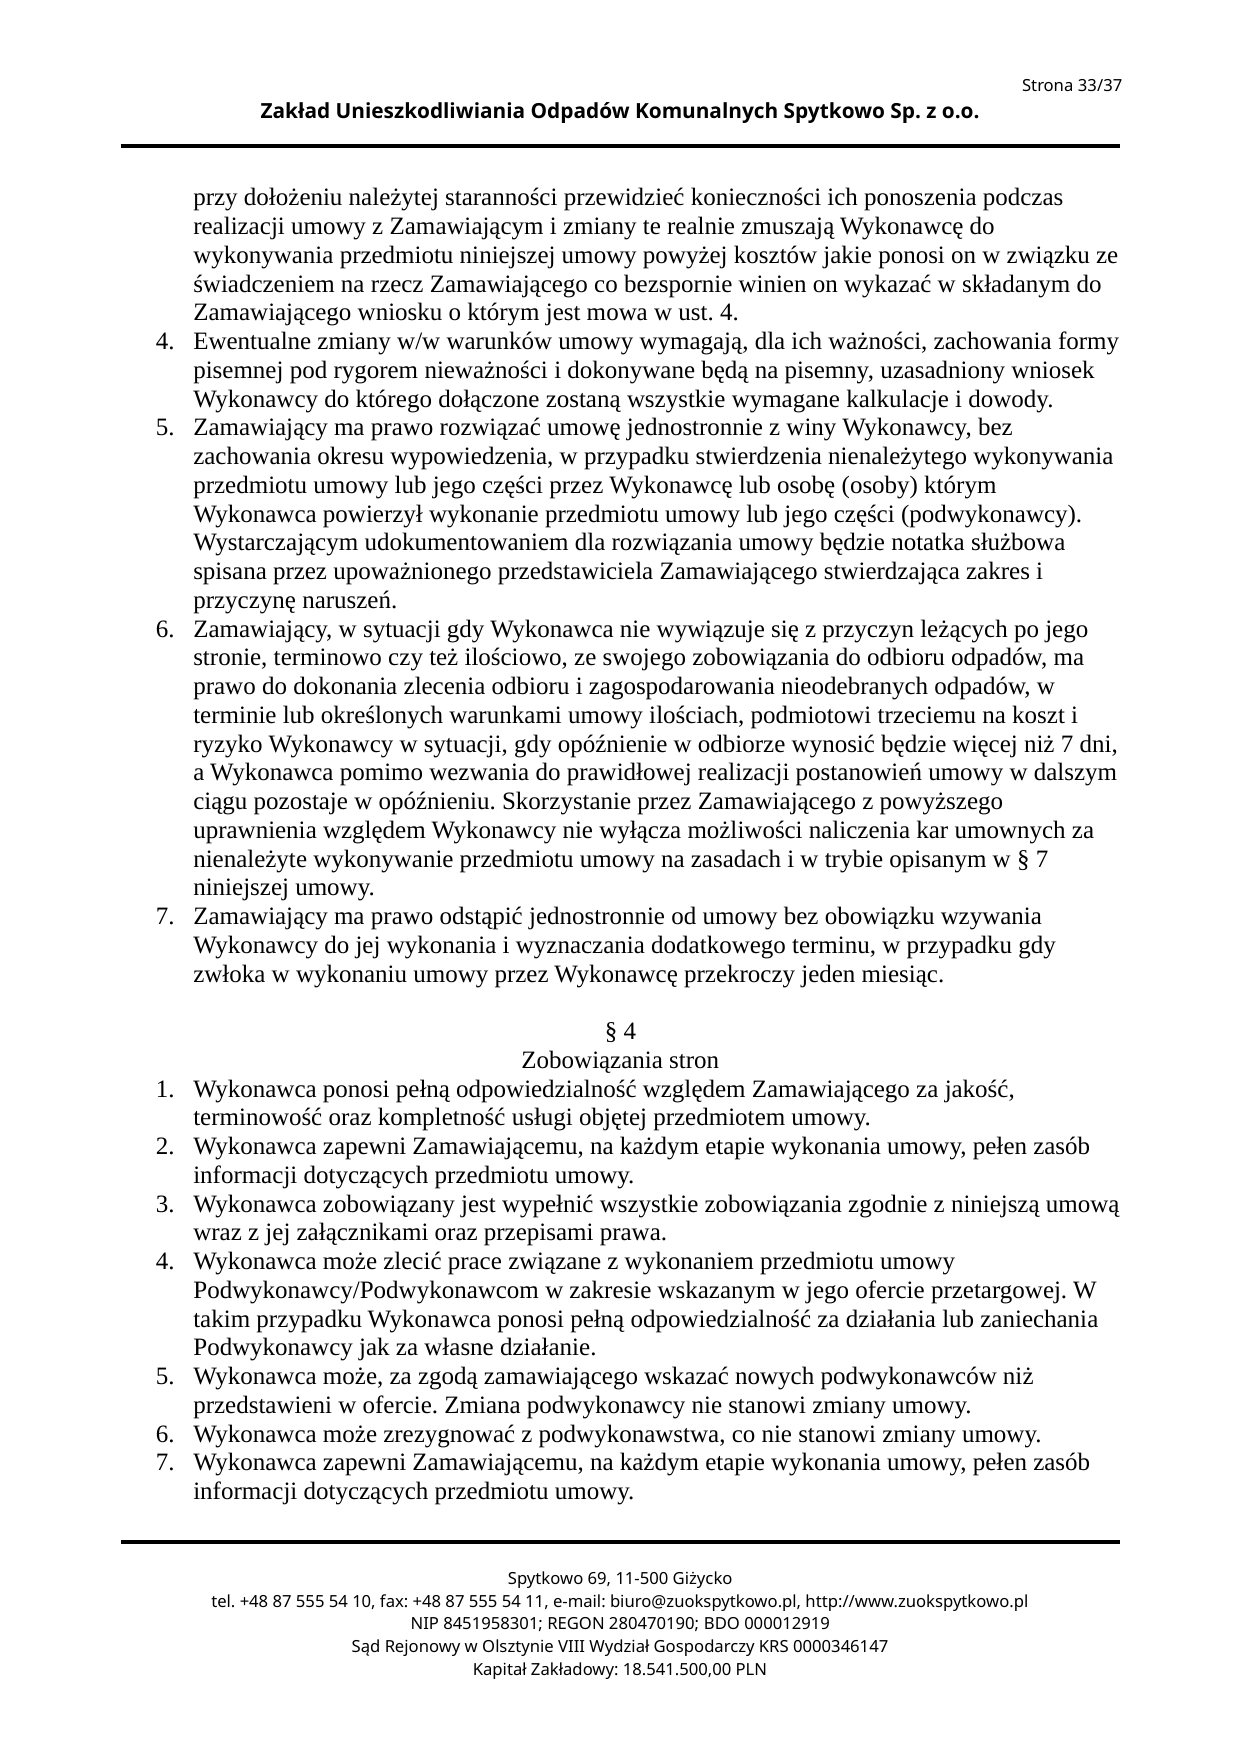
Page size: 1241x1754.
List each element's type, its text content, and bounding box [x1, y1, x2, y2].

list Zamawiający ma prawo odstąpić jednostronnie od umowy bez obowiązku wzywania Wykonawcy do jej wykonania i wyznaczania dodatkowego terminu, w przypadku gdy zwłoka w wykonaniu umowy przez Wykonawcę przekroczy jeden miesiąc. [156, 901, 1122, 987]
list Zamawiający ma prawo rozwiązać umowę jednostronnie z winy Wykonawcy, bez zachowania okresu wypowiedzenia, w przypadku stwierdzenia nienależytego wykonywania przedmiotu umowy lub jego części przez Wykonawcę lub osobę (osoby) którym Wykonawca powierzył wykonanie przedmiotu umowy lub jego części (podwykonawcy). Wystarczającym udokumentowaniem dla rozwiązania umowy będzie notatka służbowa spisana przez upoważnionego przedstawiciela Zamawiającego stwierdzająca zakres i przyczynę naruszeń. [156, 412, 1122, 614]
text § 4 [118, 1016, 1122, 1045]
text przy dołożeniu należytej staranności przewidzieć konieczności ich ponoszenia podczas realizacji umowy z Zamawiającym i zmiany te realnie zmuszają Wykonawcę do wykonywania przedmiotu niniejszej umowy powyżej kosztów jakie ponosi on w związku ze świadczeniem na rzecz Zamawiającego co bezspornie winien on wykazać w składanym do Zamawiającego wniosku o którym jest mowa w ust. 4. [193, 182, 1122, 326]
list Ewentualne zmiany w/w warunków umowy wymagają, dla ich ważności, zachowania formy pisemnej pod rygorem nieważności i dokonywane będą na pisemny, uzasadniony wniosek Wykonawcy do którego dołączone zostaną wszystkie wymagane kalkulacje i dowody. [156, 326, 1122, 412]
list Zamawiający, w sytuacji gdy Wykonawca nie wywiązuje się z przyczyn leżących po jego stronie, terminowo czy też ilościowo, ze swojego zobowiązania do odbioru odpadów, ma prawo do dokonania zlecenia odbioru i zagospodarowania nieodebranych odpadów, w terminie lub określonych warunkami umowy ilościach, podmiotowi trzeciemu na koszt i ryzyko Wykonawcy w sytuacji, gdy opóźnienie w odbiorze wynosić będzie więcej niż 7 dni, a Wykonawca pomimo wezwania do prawidłowej realizacji postanowień umowy w dalszym ciągu pozostaje w opóźnieniu. Skorzystanie przez Zamawiającego z powyższego uprawnienia względem Wykonawcy nie wyłącza możliwości naliczenia kar umownych za nienależyte wykonywanie przedmiotu umowy na zasadach i w trybie opisanym w § 7 niniejszej umowy. [156, 614, 1122, 901]
list Wykonawca zapewni Zamawiającemu, na każdym etapie wykonania umowy, pełen zasób informacji dotyczących przedmiotu umowy. [156, 1131, 1122, 1189]
list Wykonawca zobowiązany jest wypełnić wszystkie zobowiązania zgodnie z niniejszą umową wraz z jej załącznikami oraz przepisami prawa. [156, 1189, 1122, 1246]
list Wykonawca ponosi pełną odpowiedzialność względem Zamawiającego za jakość, terminowość oraz kompletność usługi objętej przedmiotem umowy. [156, 1074, 1122, 1131]
list Wykonawca zapewni Zamawiającemu, na każdym etapie wykonania umowy, pełen zasób informacji dotyczących przedmiotu umowy. [156, 1447, 1122, 1505]
text Zobowiązania stron [118, 1045, 1122, 1074]
list Wykonawca może zrezygnować z podwykonawstwa, co nie stanowi zmiany umowy. [156, 1419, 1122, 1447]
list Wykonawca może zlecić prace związane z wykonaniem przedmiotu umowy Podwykonawcy/Podwykonawcom w zakresie wskazanym w jego ofercie przetargowej. W takim przypadku Wykonawca ponosi pełną odpowiedzialność za działania lub zaniechania Podwykonawcy jak za własne działanie. [156, 1246, 1122, 1361]
list Wykonawca może, za zgodą zamawiającego wskazać nowych podwykonawców niż przedstawieni w ofercie. Zmiana podwykonawcy nie stanowi zmiany umowy. [156, 1361, 1122, 1419]
